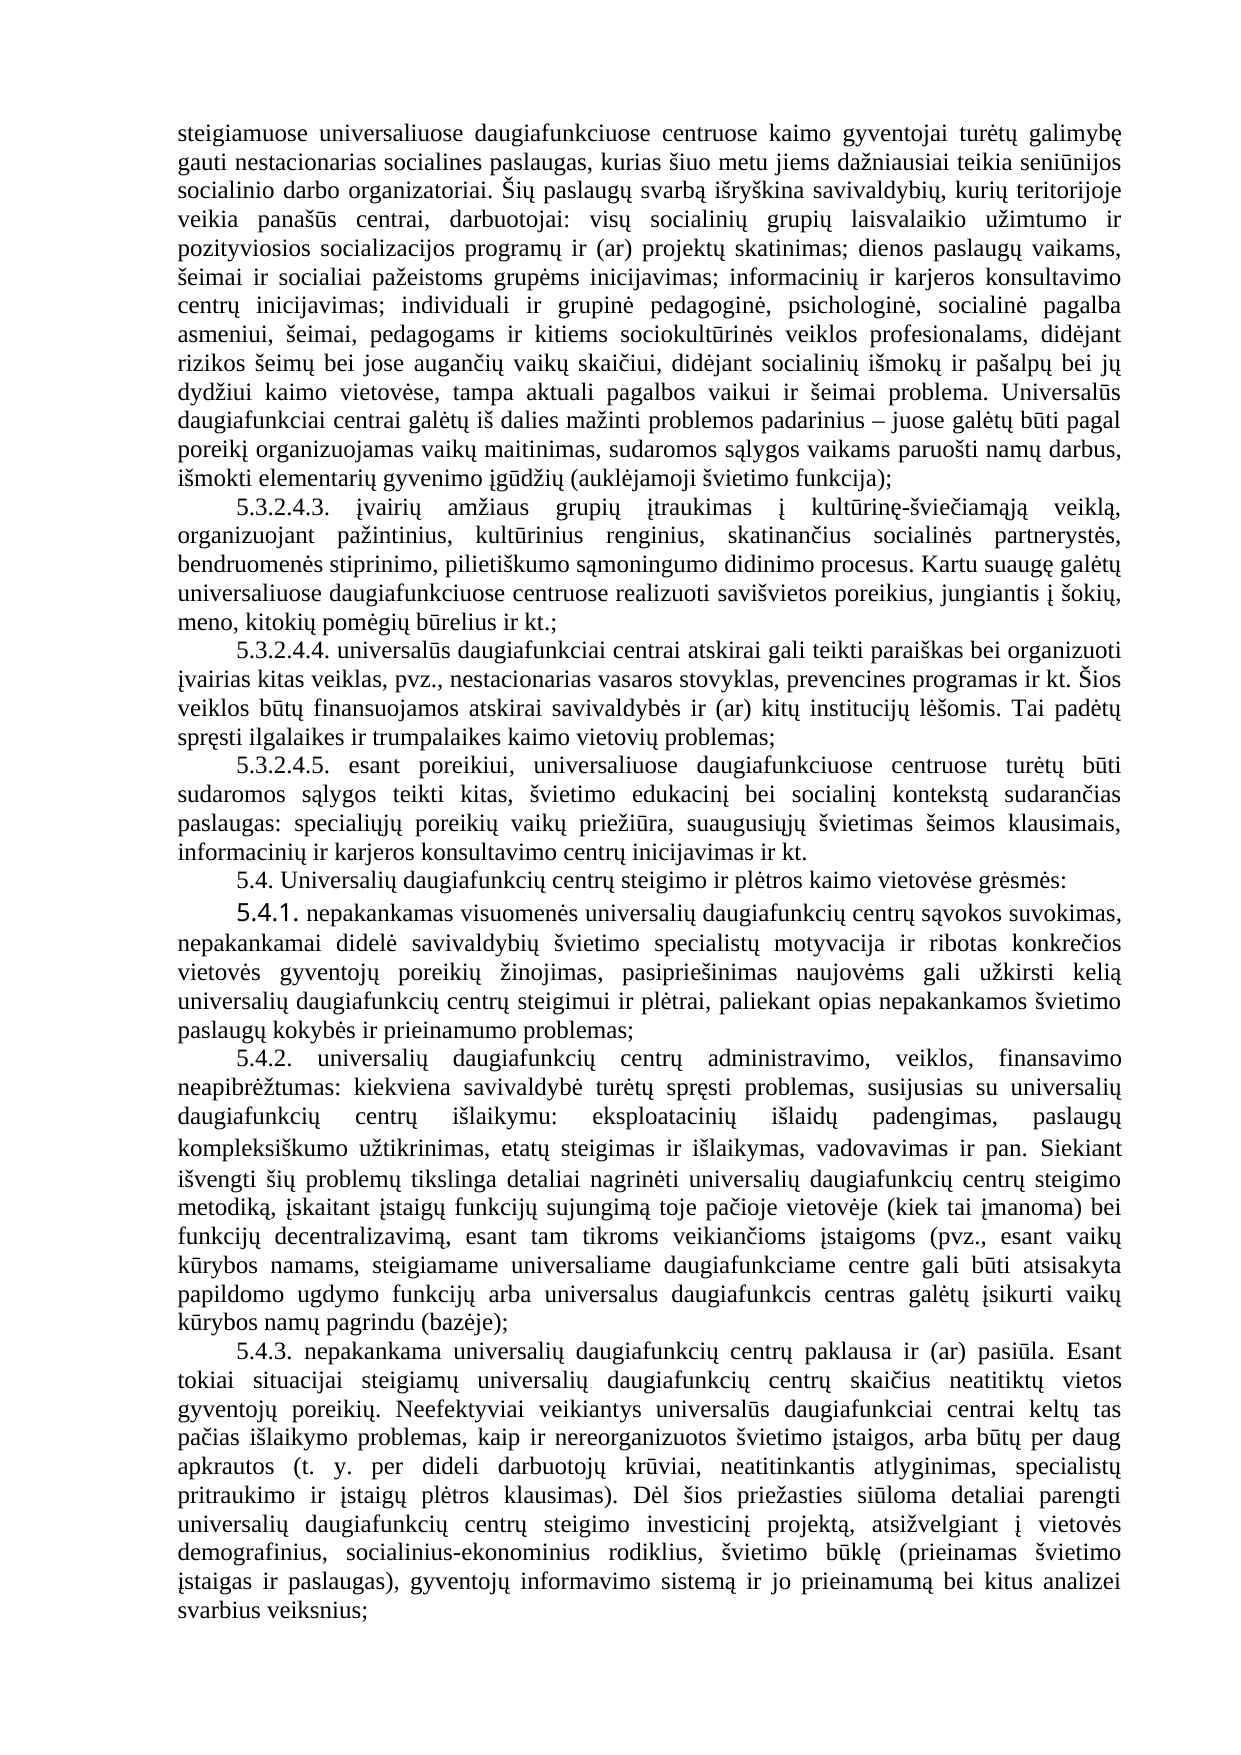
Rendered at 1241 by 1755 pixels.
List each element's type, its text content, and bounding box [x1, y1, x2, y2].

text 5.4.1. nepakankamas visuomenės universalių daugiafunkcių centrų sąvokos suvokimas, nepakankamai didelė savivaldybių švietimo specialistų motyvacija ir ribotas konkrečios vietovės gyventojų poreikių žinojimas, pasipriešinimas naujovėms gali užkirsti kelią universalių daugiafunkcių centrų steigimui ir plėtrai, paliekant opias nepakankamos švietimo paslaugų kokybės ir prieinamumo problemas; [177, 894, 1122, 1043]
text 5.4.2. universalių daugiafunkcių centrų administravimo, veiklos, finansavimo neapibrėžtumas: kiekviena savivaldybė turėtų spręsti problemas, susijusias su universalių daugiafunkcių centrų išlaikymu: eksploatacinių išlaidų padengimas, paslaugų kompleksiškumo užtikrinimas, etatų steigimas ir išlaikymas, vadovavimas ir pan. Siekiant išvengti šių problemų tikslinga detaliai nagrinėti universalių daugiafunkcių centrų steigimo metodiką, įskaitant įstaigų funkcijų sujungimą toje pačioje vietovėje (kiek tai įmanoma) bei funkcijų decentralizavimą, esant tam tikroms veikiančioms įstaigoms (pvz., esant vaikų kūrybos namams, steigiamame universaliame daugiafunkciame centre gali būti atsisakyta papildomo ugdymo funkcijų arba universalus daugiafunkcis centras galėtų įsikurti vaikų kūrybos namų pagrindu (bazėje); [177, 1043, 1122, 1336]
text 5.4. Universalių daugiafunkcių centrų steigimo ir plėtros kaimo vietovėse grėsmės: [177, 866, 1122, 894]
text 5.3.2.4.4. universalūs daugiafunkciai centrai atskirai gali teikti paraiškas bei organizuoti įvairias kitas veiklas, pvz., nestacionarias vasaros stovyklas, prevencines programas ir kt. Šios veiklos būtų finansuojamos atskirai savivaldybės ir (ar) kitų institucijų lėšomis. Tai padėtų spręsti ilgalaikes ir trumpalaikes kaimo vietovių problemas; [177, 636, 1122, 751]
text 5.3.2.4.5. esant poreikiui, universaliuose daugiafunkciuose centruose turėtų būti sudaromos sąlygos teikti kitas, švietimo edukacinį bei socialinį kontekstą sudarančias paslaugas: specialiųjų poreikių vaikų priežiūra, suaugusiųjų švietimas šeimos klausimais, informacinių ir karjeros konsultavimo centrų inicijavimas ir kt. [177, 751, 1122, 866]
text steigiamuose universaliuose daugiafunkciuose centruose kaimo gyventojai turėtų galimybę gauti nestacionarias socialines paslaugas, kurias šiuo metu jiems dažniausiai teikia seniūnijos socialinio darbo organizatoriai. Šių paslaugų svarbą išryškina savivaldybių, kurių teritorijoje veikia panašūs centrai, darbuotojai: visų socialinių grupių laisvalaikio užimtumo ir pozityviosios socializacijos programų ir (ar) projektų skatinimas; dienos paslaugų vaikams, šeimai ir socialiai pažeistoms grupėms inicijavimas; informacinių ir karjeros konsultavimo centrų inicijavimas; individuali ir grupinė pedagoginė, psichologinė, socialinė pagalba asmeniui, šeimai, pedagogams ir kitiems sociokultūrinės veiklos profesionalams, didėjant rizikos šeimų bei jose augančių vaikų skaičiui, didėjant socialinių išmokų ir pašalpų bei jų dydžiui kaimo vietovėse, tampa aktuali pagalbos vaikui ir šeimai problema. Universalūs daugiafunkciai centrai galėtų iš dalies mažinti problemos padarinius – juose galėtų būti pagal poreikį organizuojamas vaikų maitinimas, sudaromos sąlygos vaikams paruošti namų darbus, išmokti elementarių gyvenimo įgūdžių (auklėjamoji švietimo funkcija); [177, 118, 1122, 492]
text 5.3.2.4.3. įvairių amžiaus grupių įtraukimas į kultūrinę-šviečiamąją veiklą, organizuojant pažintinius, kultūrinius renginius, skatinančius socialinės partnerystės, bendruomenės stiprinimo, pilietiškumo sąmoningumo didinimo procesus. Kartu suaugę galėtų universaliuose daugiafunkciuose centruose realizuoti savišvietos poreikius, jungiantis į šokių, meno, kitokių pomėgių būrelius ir kt.; [177, 492, 1122, 636]
text 5.4.3. nepakankama universalių daugiafunkcių centrų paklausa ir (ar) pasiūla. Esant tokiai situacijai steigiamų universalių daugiafunkcių centrų skaičius neatitiktų vietos gyventojų poreikių. Neefektyviai veikiantys universalūs daugiafunkciai centrai keltų tas pačias išlaikymo problemas, kaip ir nereorganizuotos švietimo įstaigos, arba būtų per daug apkrautos (t. y. per dideli darbuotojų krūviai, neatitinkantis atlyginimas, specialistų pritraukimo ir įstaigų plėtros klausimas). Dėl šios priežasties siūloma detaliai parengti universalių daugiafunkcių centrų steigimo investicinį projektą, atsižvelgiant į vietovės demografinius, socialinius-ekonominius rodiklius, švietimo būklę (prieinamas švietimo įstaigas ir paslaugas), gyventojų informavimo sistemą ir jo prieinamumą bei kitus analizei svarbius veiksnius; [177, 1336, 1122, 1624]
